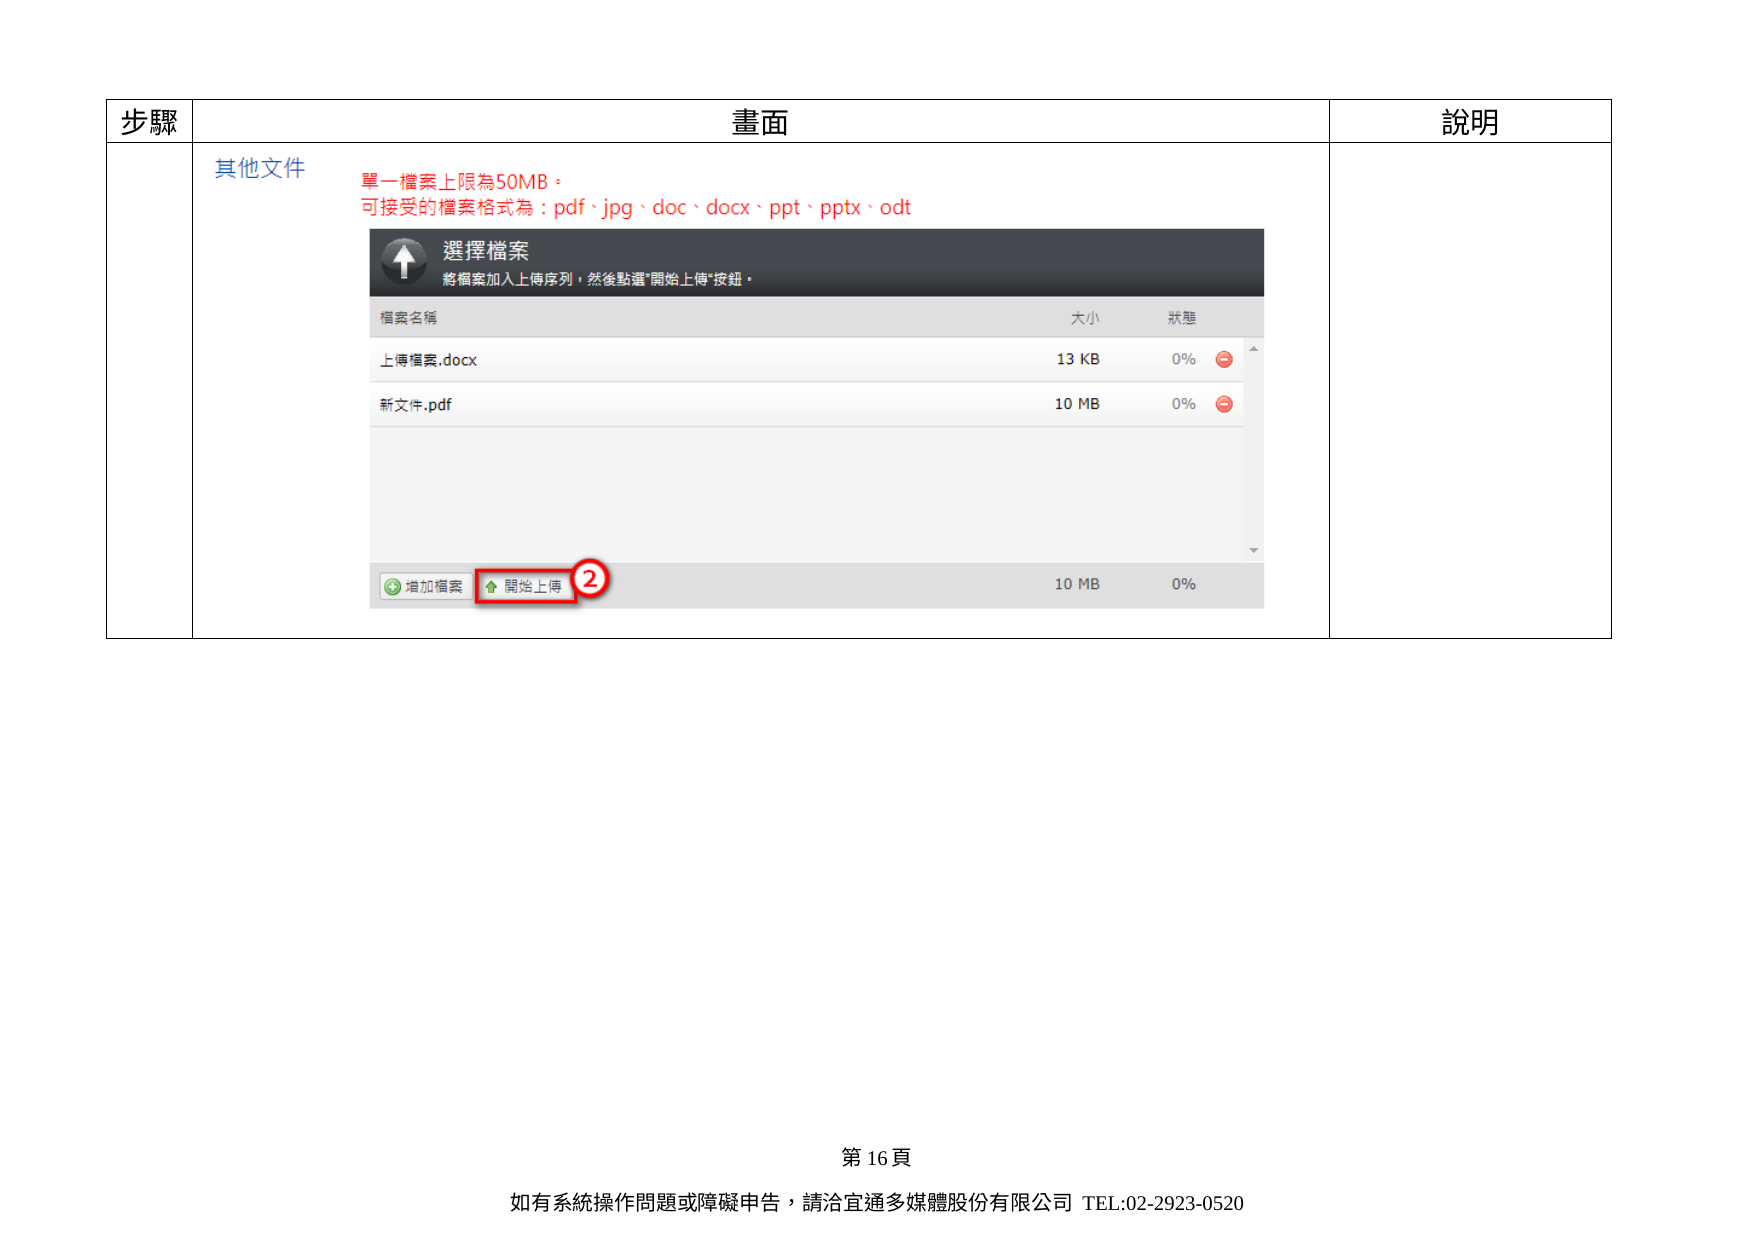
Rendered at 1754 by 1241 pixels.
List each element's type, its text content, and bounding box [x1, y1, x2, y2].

table_header 畫面 [193, 100, 1329, 142]
table_header 說明 [1330, 100, 1611, 142]
picture [203, 143, 1286, 622]
table_cell [107, 143, 192, 638]
table_cell [193, 143, 1329, 638]
table_header 步驟 [107, 100, 192, 142]
table_cell [1330, 143, 1611, 638]
